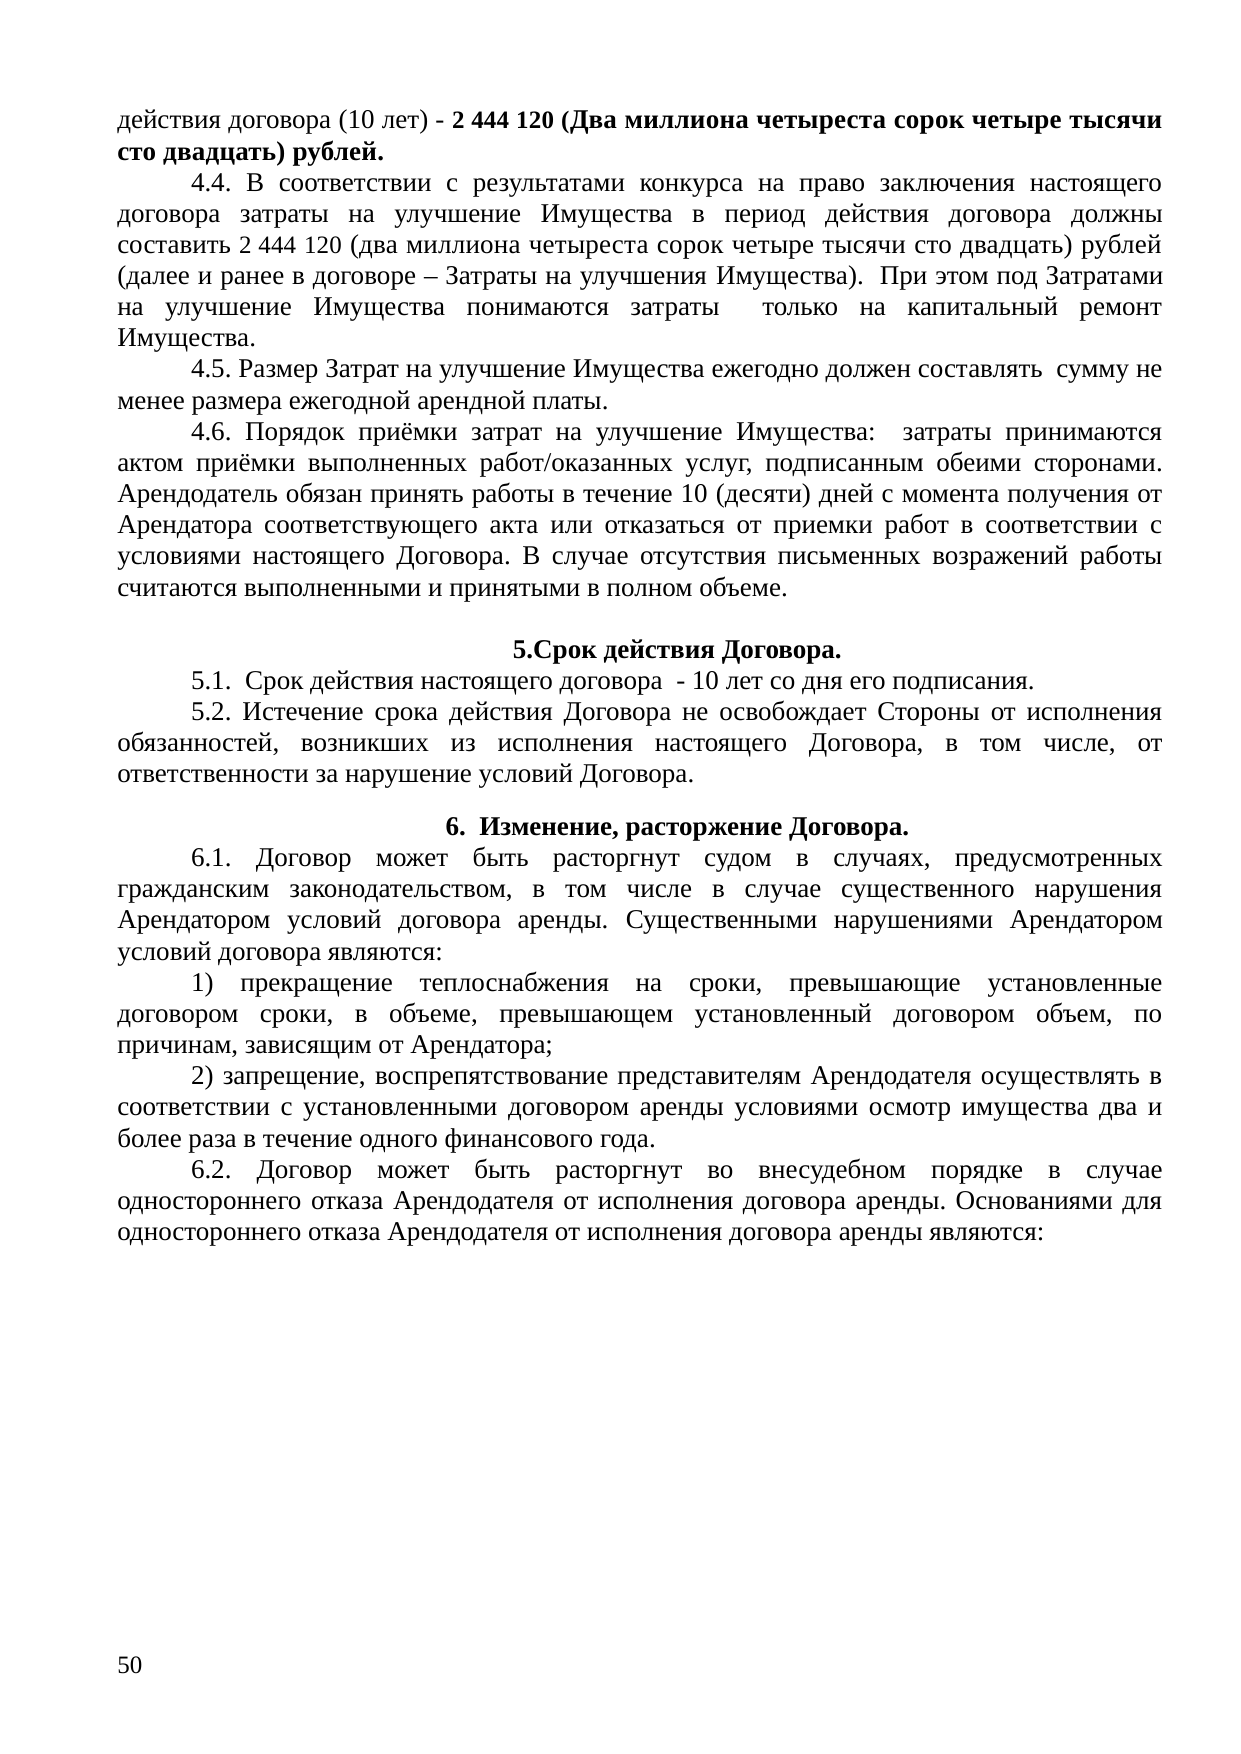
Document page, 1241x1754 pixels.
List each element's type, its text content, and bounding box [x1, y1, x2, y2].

text 4.4. В соответствии с результатами конкурса на право заключения настоящего договора затраты на улучшение Имущества в период действия договора должны составить 2 444 120 (два миллиона четыреста сорок четыре тысячи сто двадцать) рублей (далее и ранее в договоре – Затраты на улучшения Имущества). При этом под Затратами на улучшение Имущества понимаются затраты только на капитальный ремонт Имущества. [117, 166, 1163, 353]
text 6. Изменение, расторжение Договора. [117, 810, 1163, 841]
text 5.Срок действия Договора. [117, 633, 1163, 664]
text 2) запрещение, воспрепятствование представителям Арендодателя осуществлять в соответствии с установленными договором аренды условиями осмотр имущества два и более раза в течение одного финансового года. [117, 1059, 1163, 1153]
text 1) прекращение теплоснабжения на сроки, превышающие установленные договором сроки, в объеме, превышающем установленный договором объем, по причинам, зависящим от Арендатора; [117, 966, 1163, 1059]
text действия договора (10 лет) - 2 444 120 (Два миллиона четыреста сорок четыре тысячи сто двадцать) рублей. [117, 103, 1163, 166]
text 5.2. Истечение срока действия Договора не освобождает Стороны от исполнения обязанностей, возникших из исполнения настоящего Договора, в том числе, от ответственности за нарушение условий Договора. [117, 695, 1163, 789]
text 6.2. Договор может быть расторгнут во внесудебном порядке в случае одностороннего отказа Арендодателя от исполнения договора аренды. Основаниями для одностороннего отказа Арендодателя от исполнения договора аренды являются: [117, 1153, 1163, 1246]
text 6.1. Договор может быть расторгнут судом в случаях, предусмотренных гражданским законодательством, в том числе в случае существенного нарушения Арендатором условий договора аренды. Существенными нарушениями Арендатором условий договора являются: [117, 841, 1163, 966]
text 4.5. Размер Затрат на улучшение Имущества ежегодно должен составлять сумму не менее размера ежегодной арендной платы. [117, 353, 1163, 415]
text 5.1. Срок действия настоящего договора - 10 лет со дня его подписания. [117, 664, 1163, 695]
text 4.6. Порядок приёмки затрат на улучшение Имущества: затраты принимаются актом приёмки выполненных работ/оказанных услуг, подписанным обеими сторонами. Арендодатель обязан принять работы в течение 10 (десяти) дней с момента получения от Арендатора соответствующего акта или отказаться от приемки работ в соответствии с условиями настоящего Договора. В случае отсутствия письменных возражений работы считаются выполненными и принятыми в полном объеме. [117, 415, 1163, 602]
